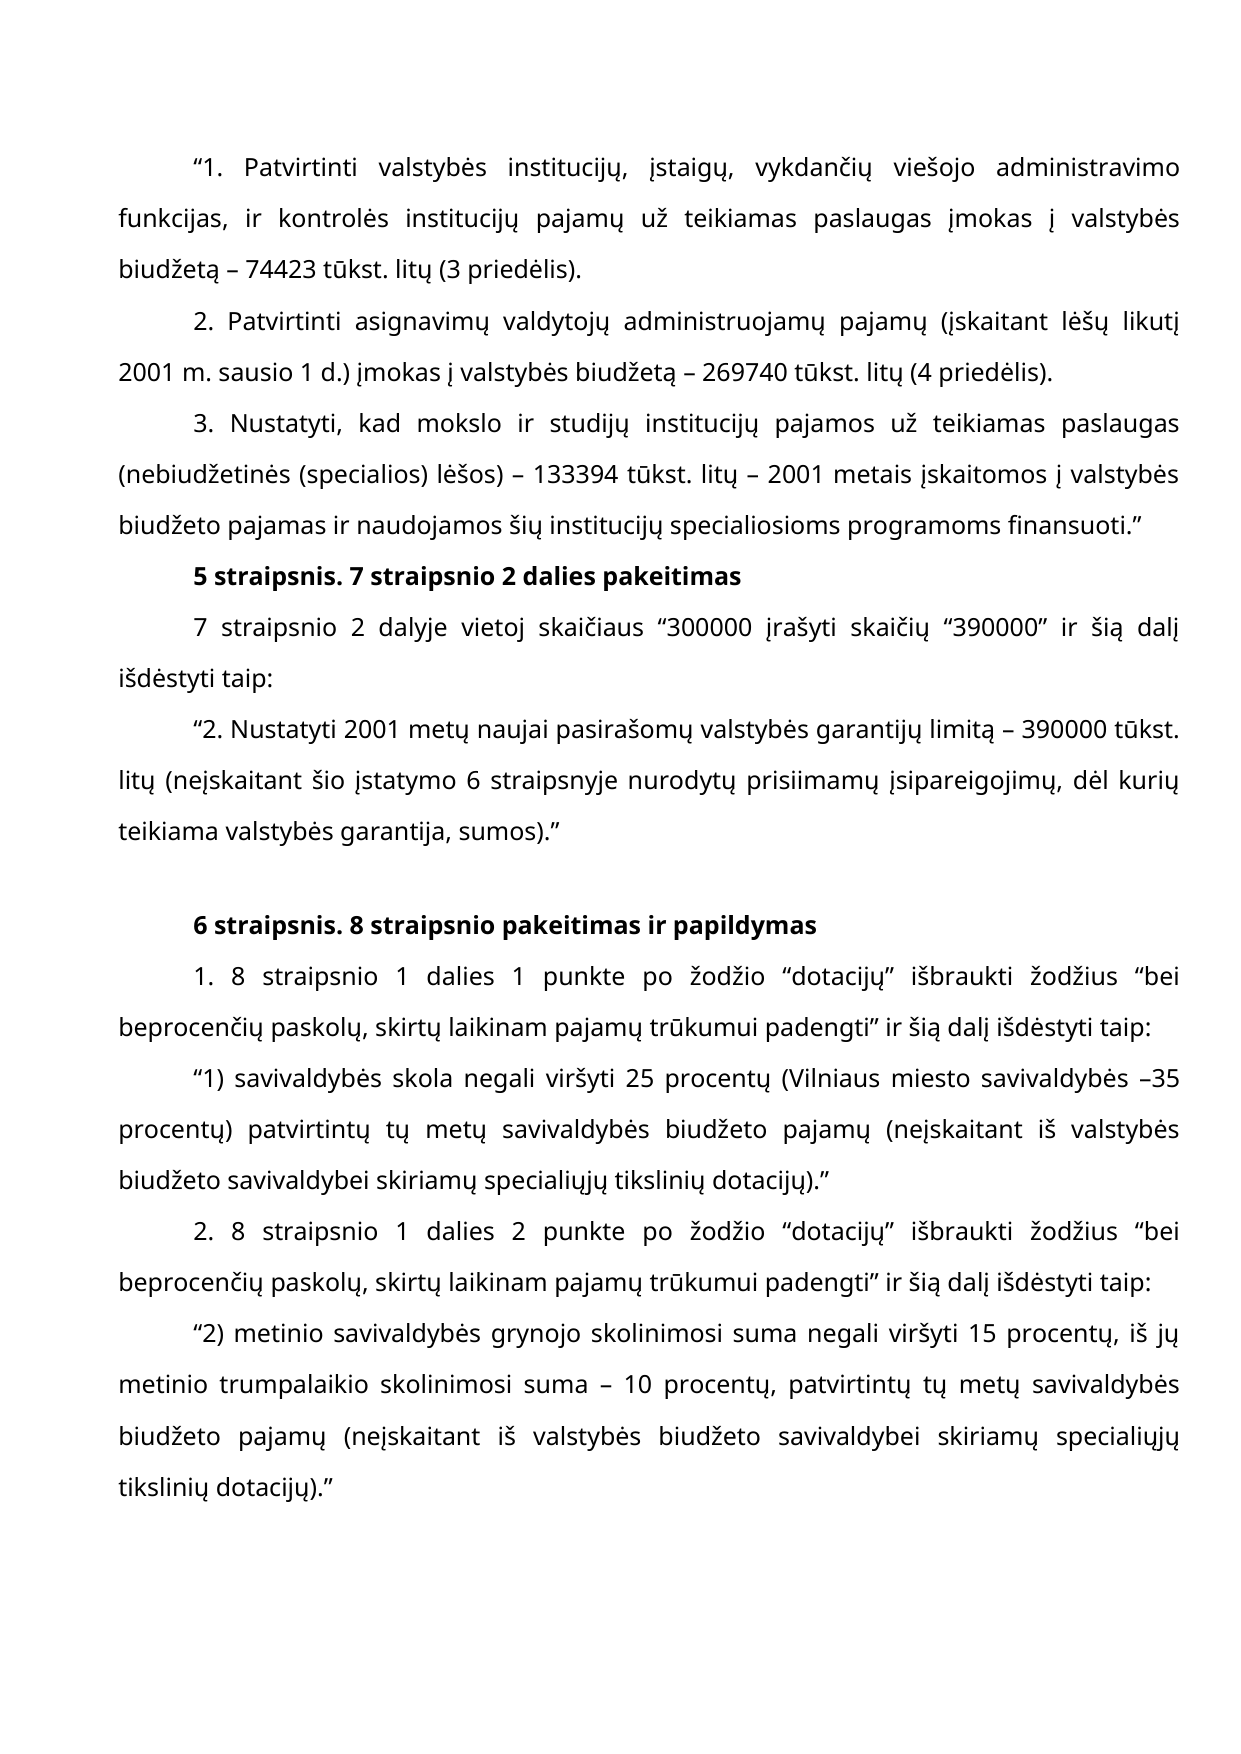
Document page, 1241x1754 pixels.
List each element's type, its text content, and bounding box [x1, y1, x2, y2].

text 5 straipsnis. 7 straipsnio 2 dalies pakeitimas [118, 558, 1181, 592]
text “1) savivaldybės skola negali viršyti 25 procentų (Vilniaus miesto savivaldybės –35 procentų) patvirtintų tų metų savivaldybės biudžeto pajamų (neįskaitant iš valstybės biudžeto savivaldybei skiriamų specialiųjų tikslinių dotacijų).” [118, 1061, 1181, 1197]
text 2. Patvirtinti asignavimų valdytojų administruojamų pajamų (įskaitant lėšų likutį 2001 m. sausio 1 d.) įmokas į valstybės biudžetą – 269740 tūkst. litų (4 priedėlis). [118, 303, 1181, 388]
text “2) metinio savivaldybės grynojo skolinimosi suma negali viršyti 15 procentų, iš jų metinio trumpalaikio skolinimosi suma – 10 procentų, patvirtintų tų metų savivaldybės biudžeto pajamų (neįskaitant iš valstybės biudžeto savivaldybei skiriamų specialiųjų tikslinių dotacijų).” [118, 1316, 1181, 1503]
text “2. Nustatyti 2001 metų naujai pasirašomų valstybės garantijų limitą – 390000 tūkst. litų (neįskaitant šio įstatymo 6 straipsnyje nurodytų prisiimamų įsipareigojimų, dėl kurių teikiama valstybės garantija, sumos).” [118, 711, 1181, 848]
text 1. 8 straipsnio 1 dalies 1 punkte po žodžio “dotacijų” išbraukti žodžius “bei beprocenčių paskolų, skirtų laikinam pajamų trūkumui padengti” ir šią dalį išdėstyti taip: [118, 959, 1181, 1044]
text 6 straipsnis. 8 straipsnio pakeitimas ir papildymas [118, 908, 1181, 942]
text 3. Nustatyti, kad mokslo ir studijų institucijų pajamos už teikiamas paslaugas (nebiudžetinės (specialios) lėšos) – 133394 tūkst. litų – 2001 metais įskaitomos į valstybės biudžeto pajamas ir naudojamos šių institucijų specialiosioms programoms finansuoti.” [118, 405, 1181, 541]
text “1. Patvirtinti valstybės institucijų, įstaigų, vykdančių viešojo administravimo funkcijas, ir kontrolės institucijų pajamų už teikiamas paslaugas įmokas į valstybės biudžetą – 74423 tūkst. litų (3 priedėlis). [118, 150, 1181, 286]
text 2. 8 straipsnio 1 dalies 2 punkte po žodžio “dotacijų” išbraukti žodžius “bei beprocenčių paskolų, skirtų laikinam pajamų trūkumui padengti” ir šią dalį išdėstyti taip: [118, 1214, 1181, 1299]
text 7 straipsnio 2 dalyje vietoj skaičiaus “300000 įrašyti skaičių “390000” ir šią dalį išdėstyti taip: [118, 609, 1181, 694]
